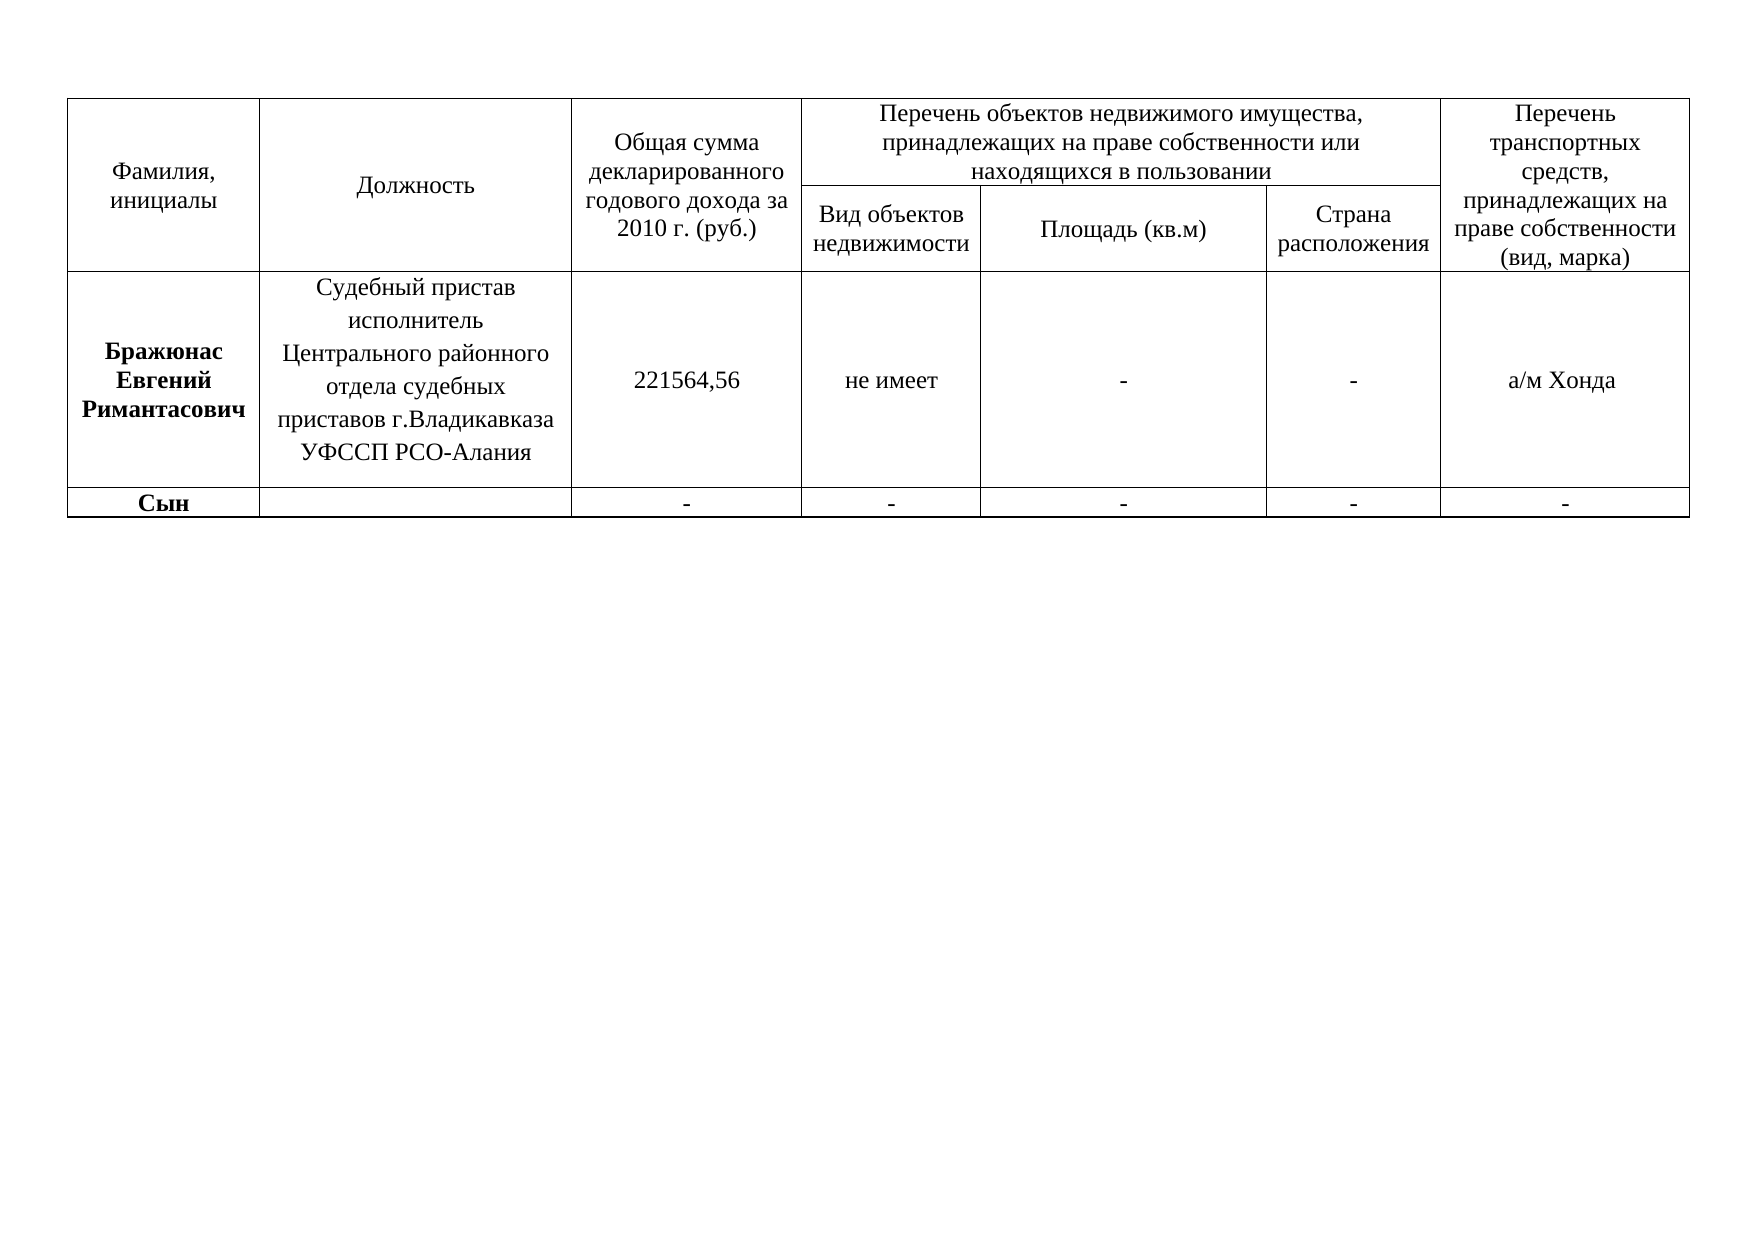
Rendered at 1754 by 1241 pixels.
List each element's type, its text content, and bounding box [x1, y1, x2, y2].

table_header Должность [260, 99, 571, 271]
table_header Перечень объектов недвижимого имущества, принадлежащих на праве собственности или находящихся в пользовании [802, 99, 1440, 185]
table_cell - [1441, 488, 1689, 516]
table_cell Бражюнас Евгений Римантасович [68, 272, 259, 487]
table_header Перечень транспортных средств, принадлежащих на праве собственности (вид, марка) [1441, 99, 1689, 271]
table_cell сын [68, 488, 259, 516]
table_cell а/м Хонда [1441, 272, 1689, 487]
table_cell - [1267, 272, 1440, 487]
table_cell - [981, 272, 1266, 487]
table_cell Страна расположения [1267, 186, 1440, 271]
table_cell - [572, 488, 801, 516]
table_header Общая сумма декларированного годового дохода за 2010 г. (руб.) [572, 99, 801, 271]
table_cell - [981, 488, 1266, 516]
table_cell Вид объектов недвижимости [802, 186, 980, 271]
table_cell - [1267, 488, 1440, 516]
table_cell Площадь (кв.м) [981, 186, 1266, 271]
table_cell Судебный пристав исполнитель Центрального районного отдела судебных приставов г.Владикавказа УФССП РСО-Алания [260, 272, 571, 487]
table_cell - [802, 488, 980, 516]
table_cell 221564,56 [572, 272, 801, 487]
table_cell [260, 488, 571, 516]
table_header Фамилия, инициалы [68, 99, 259, 271]
table_cell не имеет [802, 272, 980, 487]
